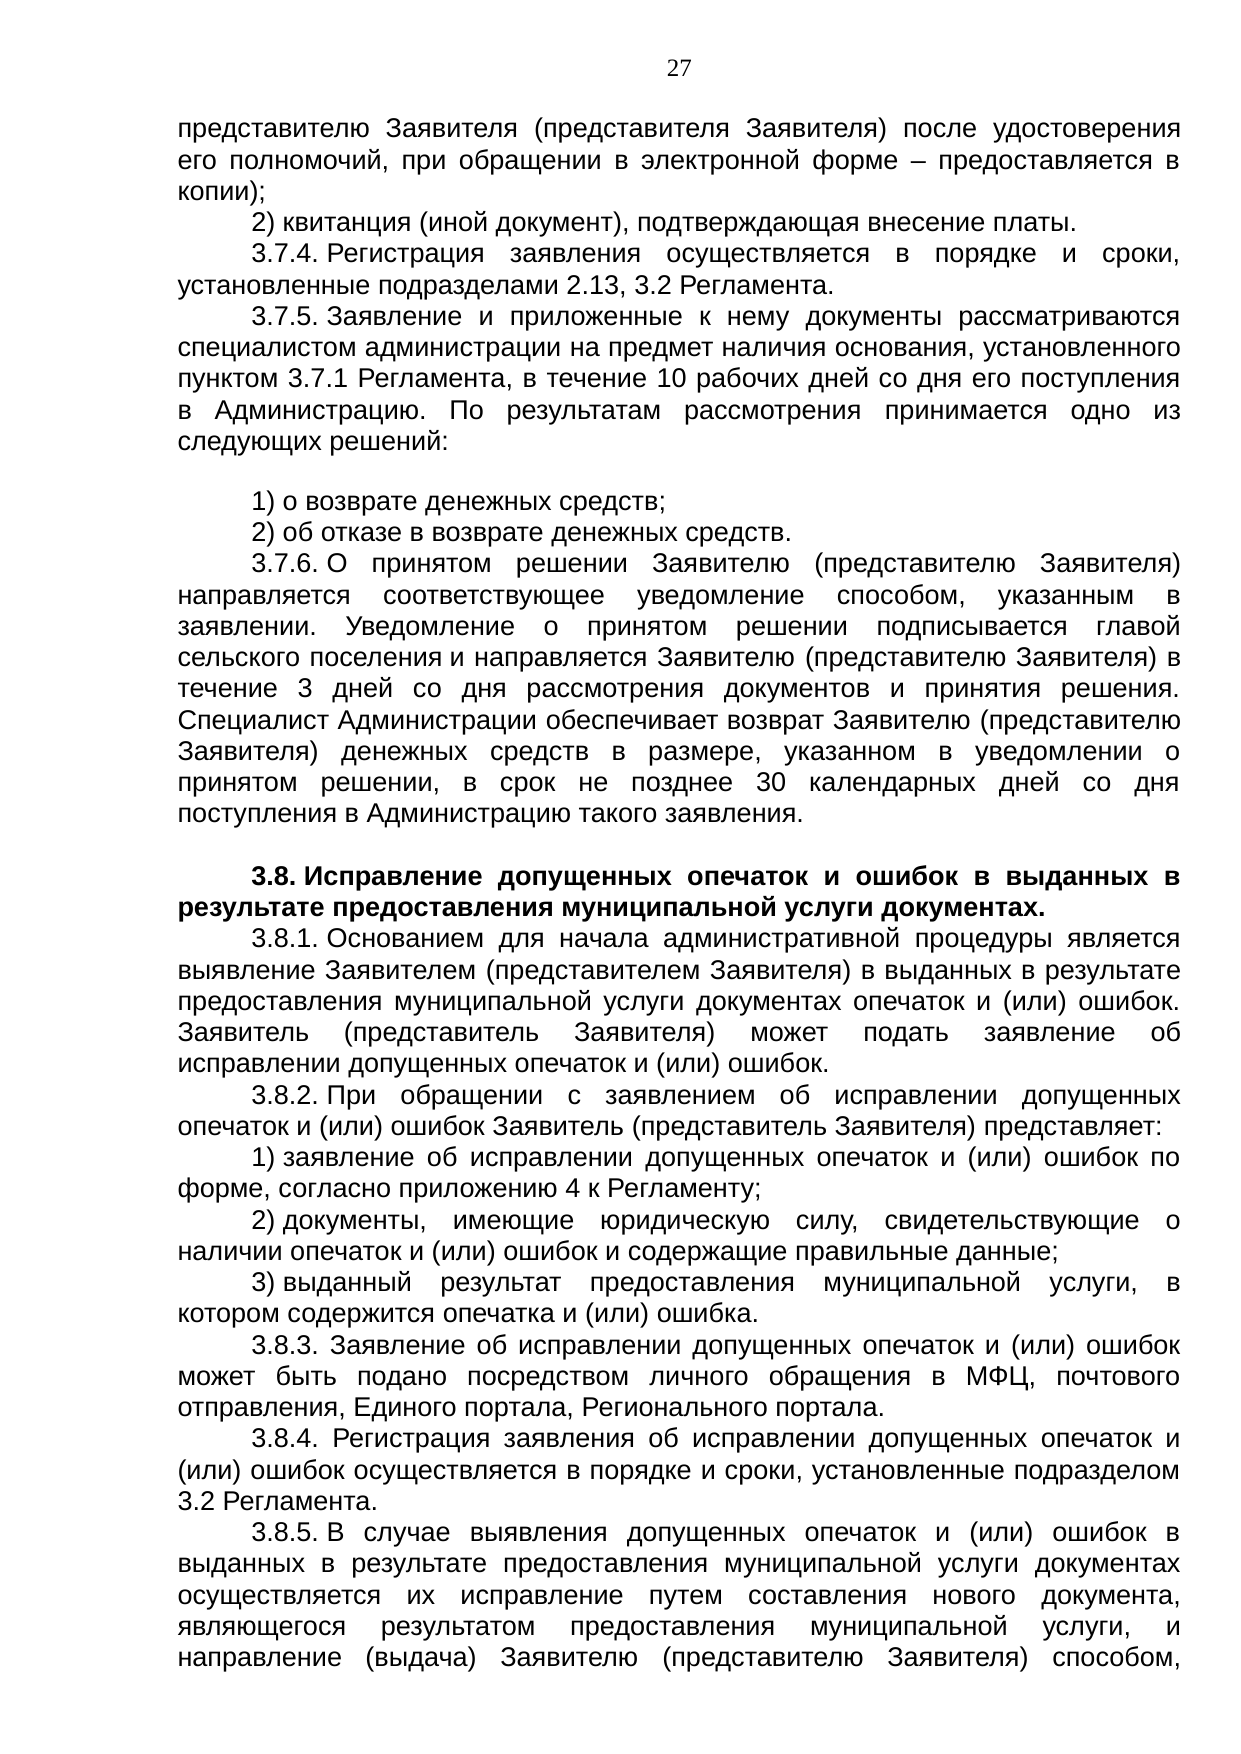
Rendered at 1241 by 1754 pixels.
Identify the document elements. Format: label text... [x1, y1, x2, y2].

text представителю Заявителя (представителя Заявителя) после удостоверения его полномочий, при обращении в электронной форме – предоставляется в копии); [177, 112, 1181, 206]
text 2) об отказе в возврате денежных средств. [177, 516, 1181, 547]
text 1) о возврате денежных средств; [177, 485, 1181, 516]
text 2) документы, имеющие юридическую силу, свидетельствующие о наличии опечаток и (или) ошибок и содержащие правильные данные; [177, 1204, 1181, 1266]
text 3) выданный результат предоставления муниципальной услуги, в котором содержится опечатка и (или) ошибка. [177, 1266, 1181, 1329]
text 3.7.6. О принятом решении Заявителю (представителю Заявителя) направляется соответствующее уведомление способом, указанным в заявлении. Уведомление о принятом решении подписывается главой сельского поселения и направляется Заявителю (представителю Заявителя) в течение 3 дней со дня рассмотрения документов и принятия решения. Специалист Администрации обеспечивает возврат Заявителю (представителю Заявителя) денежных средств в размере, указанном в уведомлении о принятом решении, в срок не позднее 30 календарных дней со дня поступления в Администрацию такого заявления. [177, 547, 1181, 829]
text 3.8. Исправление допущенных опечаток и ошибок в выданных в результате предоставления муниципальной услуги документах. [177, 860, 1181, 922]
text 1) заявление об исправлении допущенных опечаток и (или) ошибок по форме, согласно приложению 4 к Регламенту; [177, 1141, 1181, 1204]
text 3.8.2. При обращении с заявлением об исправлении допущенных опечаток и (или) ошибок Заявитель (представитель Заявителя) представляет: [177, 1079, 1181, 1141]
text 3.8.3. Заявление об исправлении допущенных опечаток и (или) ошибок может быть подано посредством личного обращения в МФЦ, почтового отправления, Единого портала, Регионального портала. [177, 1329, 1181, 1422]
text 3.7.4. Регистрация заявления осуществляется в порядке и сроки, установленные подразделами 2.13, 3.2 Регламента. [177, 237, 1181, 300]
text 3.8.1. Основанием для начала административной процедуры является выявление Заявителем (представителем Заявителя) в выданных в результате предоставления муниципальной услуги документах опечаток и (или) ошибок. Заявитель (представитель Заявителя) может подать заявление об исправлении допущенных опечаток и (или) ошибок. [177, 922, 1181, 1079]
text 3.8.5. В случае выявления допущенных опечаток и (или) ошибок в выданных в результате предоставления муниципальной услуги документах осуществляется их исправление путем составления нового документа, являющегося результатом предоставления муниципальной услуги, и направление (выдача) Заявителю (представителю Заявителя) способом, [177, 1516, 1181, 1672]
text 3.7.5. Заявление и приложенные к нему документы рассматриваются специалистом администрации на предмет наличия основания, установленного пунктом 3.7.1 Регламента, в течение 10 рабочих дней со дня его поступления в Администрацию. По результатам рассмотрения принимается одно из следующих решений: [177, 300, 1181, 456]
text 3.8.4. Регистрация заявления об исправлении допущенных опечаток и (или) ошибок осуществляется в порядке и сроки, установленные подразделом 3.2 Регламента. [177, 1422, 1181, 1516]
text 2) квитанция (иной документ), подтверждающая внесение платы. [177, 206, 1181, 237]
